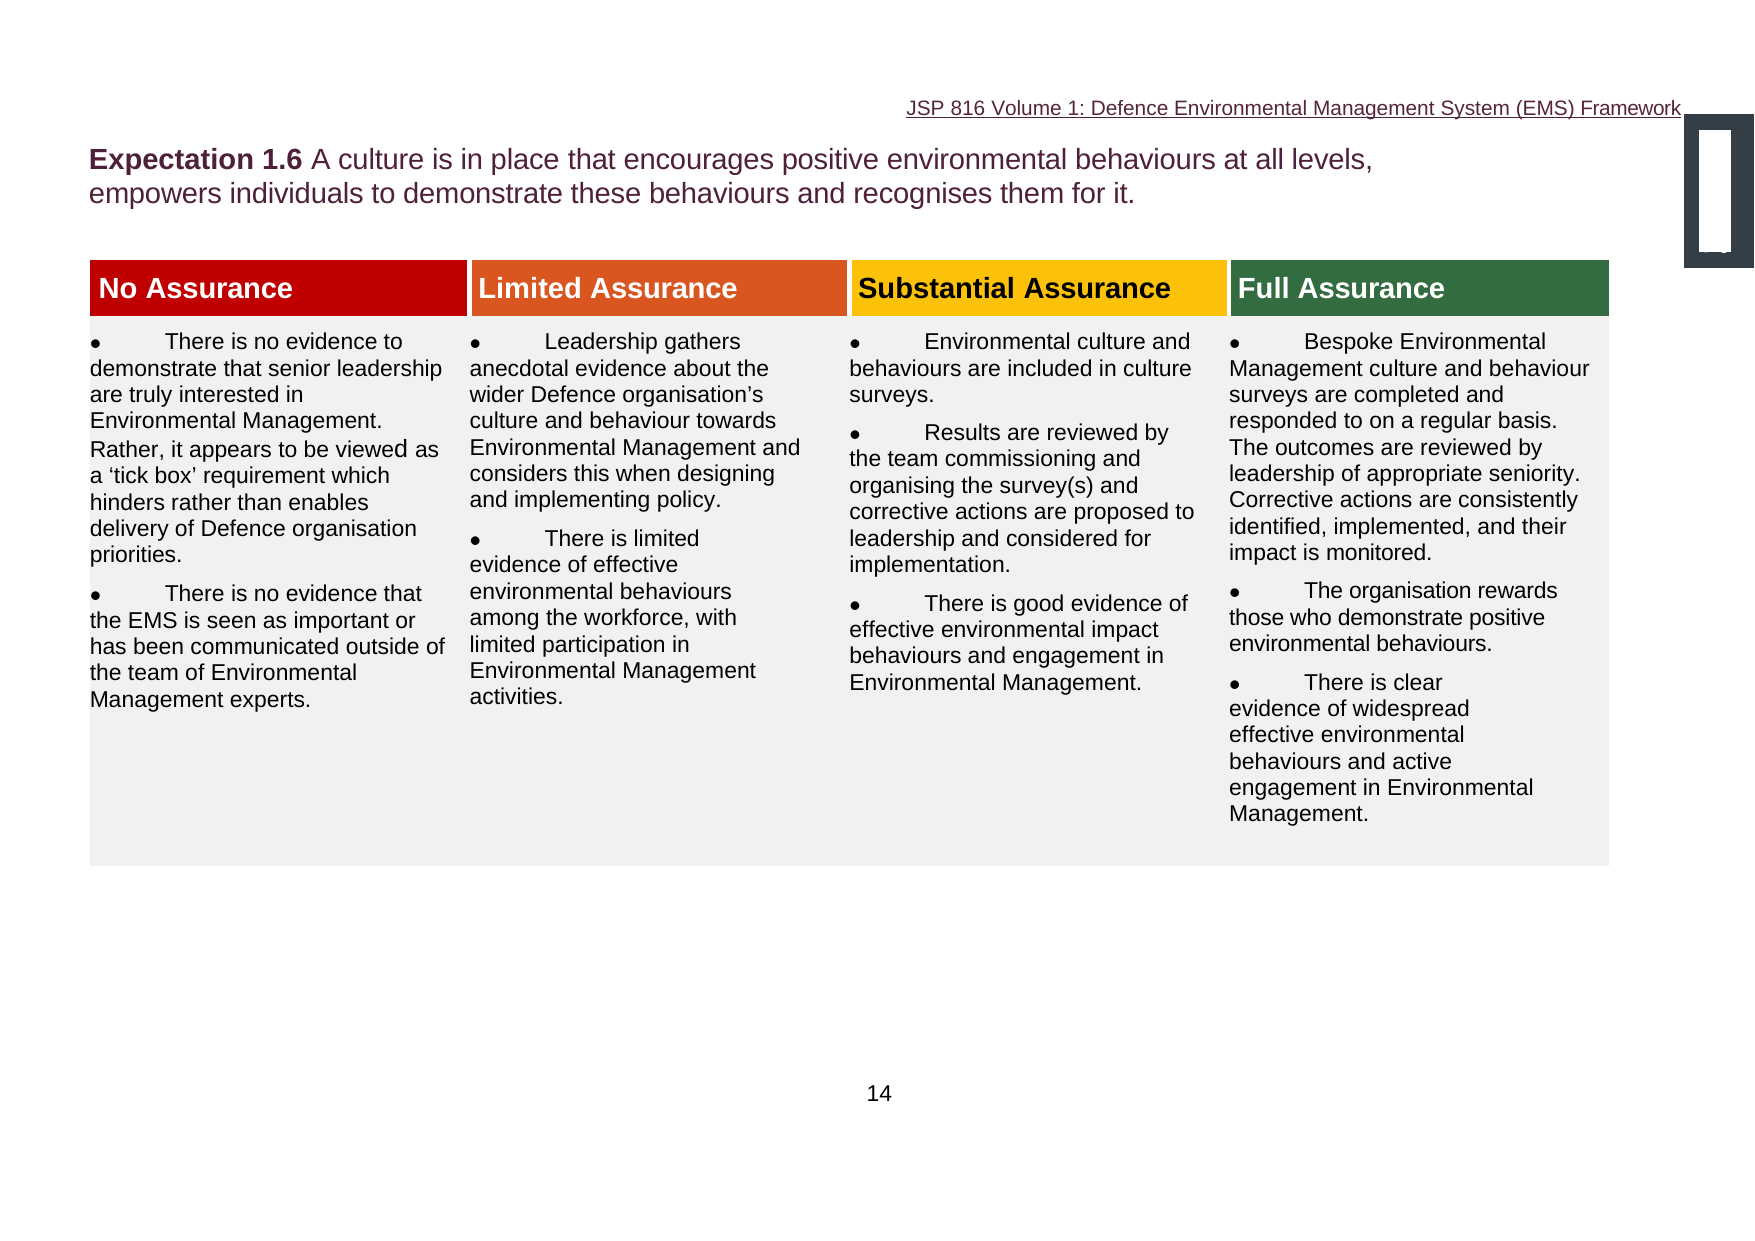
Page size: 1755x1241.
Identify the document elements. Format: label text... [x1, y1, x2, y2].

table_header Limited Assurance [472, 260, 847, 316]
table_cell Environmental culture and behaviours are included in culture surveys. Results are reviewed by the team commissioning and organising the survey(s) and corrective actions are proposed to leadership and considered for implementation. There is good evidence of effective environmental impact behaviours and engagement in Environmental Management. [849, 316, 1229, 866]
table_header No Assurance [90, 260, 467, 316]
table_header Full Assurance [1231, 260, 1609, 316]
table_cell Leadership gathers anecdotal evidence about the wider Defence organisation’s culture and behaviour towards Environmental Management and considers this when designing and implementing policy. There is limited evidence of effective environmental behaviours among the workforce, with limited participation in Environmental Management activities. [469, 316, 849, 866]
table_cell Bespoke Environmental Management culture and behaviour surveys are completed and responded to on a regular basis. The outcomes are reviewed by leadership of appropriate seniority. Corrective actions are consistently identified, implemented, and their impact is monitored. The organisation rewards those who demonstrate positive environmental behaviours. There is clear evidence of widespread effective environmental behaviours and active engagement in Environmental Management. [1229, 316, 1609, 866]
text Element 1 [1701, 131, 1731, 252]
table_header Substantial Assurance [852, 260, 1227, 316]
text Expectation 1.6 A culture is in place that encourages positive environmental behaviours at all levels, empowers individuals to demonstrate these behaviours and recognises them for it. [89, 142, 1489, 209]
table_cell There is no evidence to demonstrate that senior leadership are truly interested in Environmental Management. Rather, it appears to be viewed as a ‘tick box’ requirement which hinders rather than enables delivery of Defence organisation priorities. There is no evidence that the EMS is seen as important or has been communicated outside of the team of Environmental Management experts. [90, 316, 469, 866]
